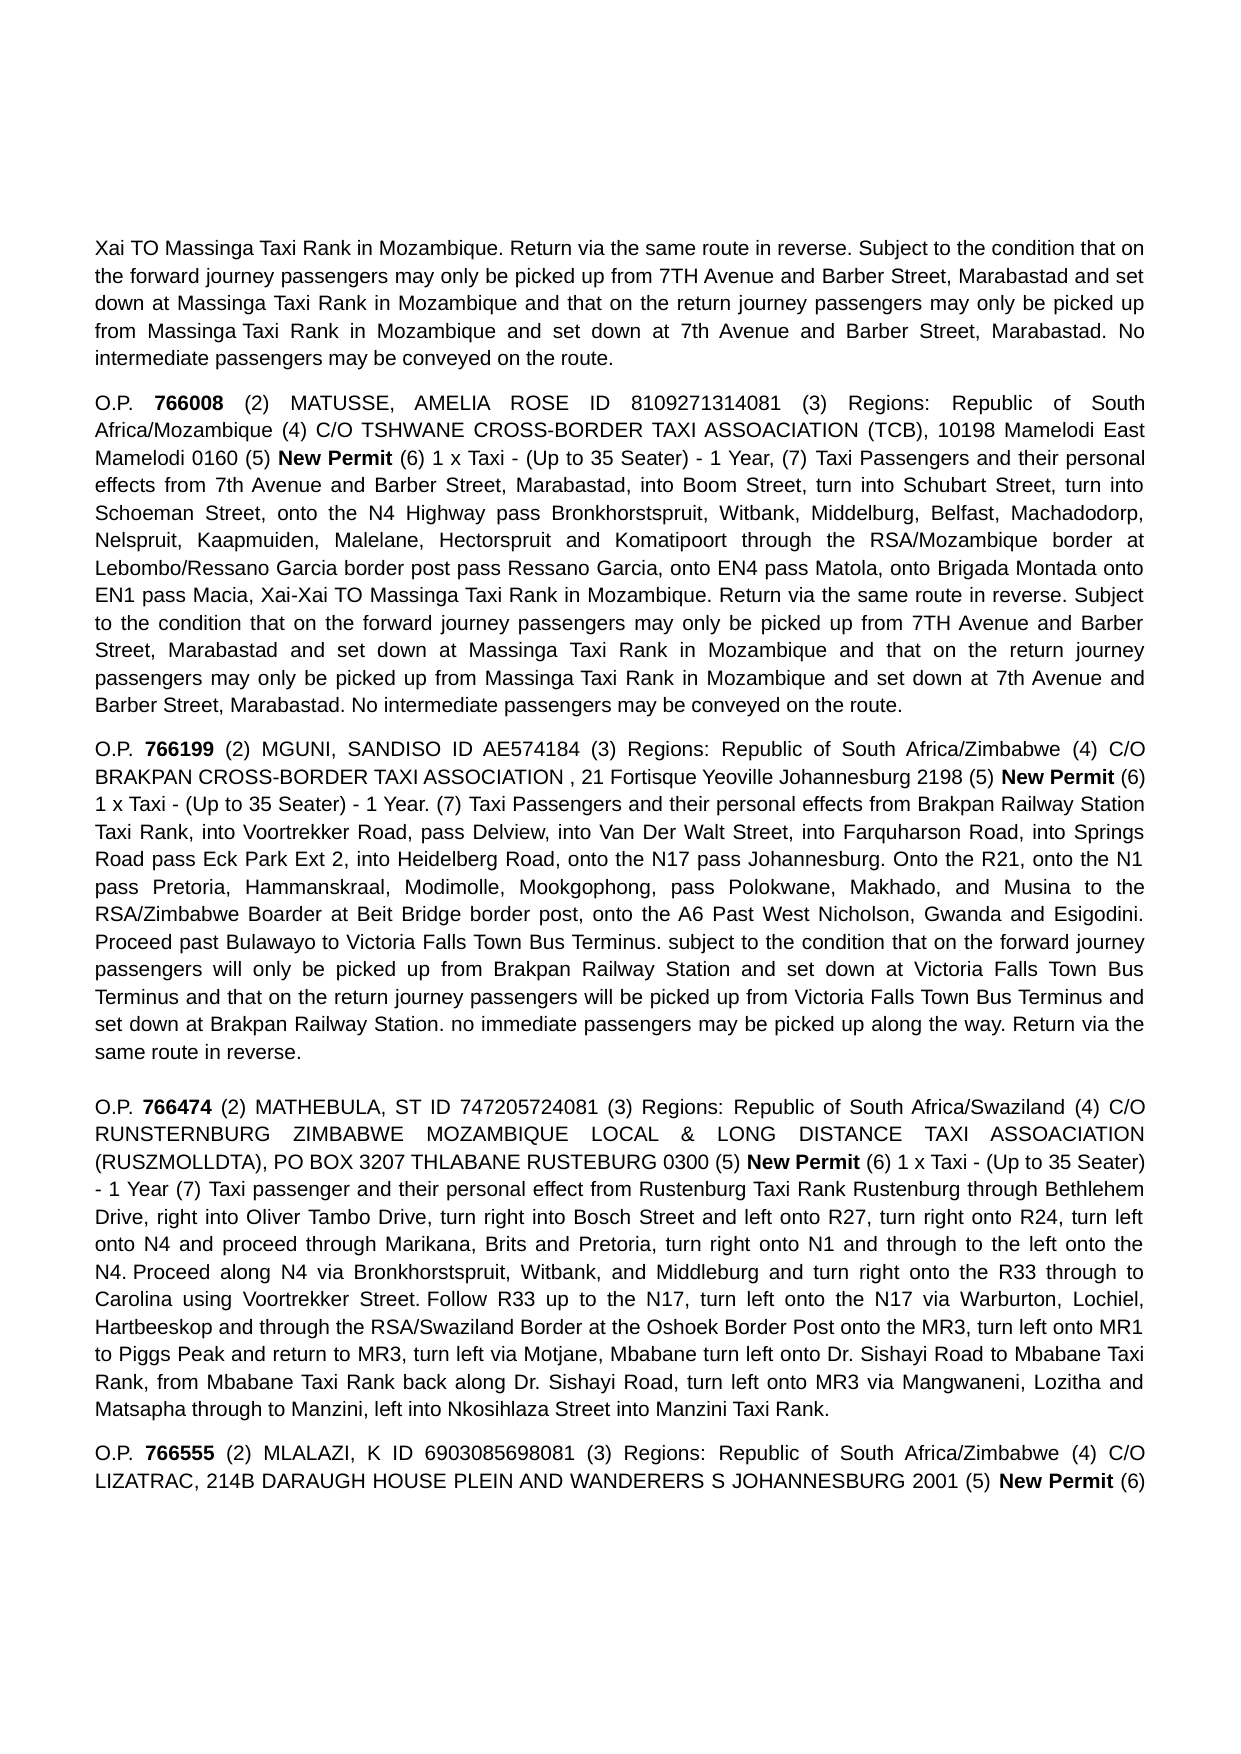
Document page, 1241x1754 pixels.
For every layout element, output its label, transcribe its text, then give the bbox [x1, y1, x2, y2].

text O.P. 766008 (2) MATUSSE, AMELIA ROSE ID 8109271314081 (3) Regions: Republic of South Africa/Mozambique (4) C/O TSHWANE CROSS-BORDER TAXI ASSOACIATION (TCB), 10198 Mamelodi East Mamelodi 0160 (5) New Permit (6) 1 x Taxi - (Up to 35 Seater) - 1 Year, (7) Taxi Passengers and their personal effects from 7th Avenue and Barber Street, Marabastad, into Boom Street, turn into Schubart Street, turn into Schoeman Street, onto the N4 Highway pass Bronkhorstspruit, Witbank, Middelburg, Belfast, Machadodorp, Nelspruit, Kaapmuiden, Malelane, Hectorspruit and Komatipoort through the RSA/Mozambique border at Lebombo/Ressano Garcia border post pass Ressano Garcia, onto EN4 pass Matola, onto Brigada Montada onto EN1 pass Macia, Xai-Xai TO Massinga Taxi Rank in Mozambique. Return via the same route in reverse. Subject to the condition that on the forward journey passengers may only be picked up from 7TH Avenue and Barber Street, Marabastad and set down at Massinga Taxi Rank in Mozambique and that on the return journey passengers may only be picked up from Massinga Taxi Rank in Mozambique and set down at 7th Avenue and Barber Street, Marabastad. No intermediate passengers may be conveyed on the route. [94, 390, 1146, 717]
text O.P. 766474 (2) MATHEBULA, ST ID 747205724081 (3) Regions: Republic of South Africa/Swaziland (4) C/O RUNSTERNBURG ZIMBABWE MOZAMBIQUE LOCAL & LONG DISTANCE TAXI ASSOACIATION (RUSZMOLLDTA), PO BOX 3207 THLABANE RUSTEBURG 0300 (5) New Permit (6) 1 x Taxi - (Up to 35 Seater) - 1 Year (7) Taxi passenger and their personal effect from Rustenburg Taxi Rank Rustenburg through Bethlehem Drive, right into Oliver Tambo Drive, turn right into Bosch Street and left onto R27, turn right onto R24, turn left onto N4 and proceed through Marikana, Brits and Pretoria, turn right onto N1 and through to the left onto the N4. Proceed along N4 via Bronkhorstspruit, Witbank, and Middleburg and turn right onto the R33 through to Carolina using Voortrekker Street. Follow R33 up to the N17, turn left onto the N17 via Warburton, Lochiel, Hartbeeskop and through the RSA/Swaziland Border at the Oshoek Border Post onto the MR3, turn left onto MR1 to Piggs Peak and return to MR3, turn left via Motjane, Mbabane turn left onto Dr. Sishayi Road to Mbabane Taxi Rank, from Mbabane Taxi Rank back along Dr. Sishayi Road, turn left onto MR3 via Mangwaneni, Lozitha and Matsapha through to Manzini, left into Nkosihlaza Street into Manzini Taxi Rank. [94, 1094, 1146, 1421]
text O.P. 766199 (2) MGUNI, SANDISO ID AE574184 (3) Regions: Republic of South Africa/Zimbabwe (4) C/O BRAKPAN CROSS-BORDER TAXI ASSOCIATION , 21 Fortisque Yeoville Johannesburg 2198 (5) New Permit (6) 1 x Taxi - (Up to 35 Seater) - 1 Year. (7) Taxi Passengers and their personal effects from Brakpan Railway Station Taxi Rank, into Voortrekker Road, pass Delview, into Van Der Walt Street, into Farquharson Road, into Springs Road pass Eck Park Ext 2, into Heidelberg Road, onto the N17 pass Johannesburg. Onto the R21, onto the N1 pass Pretoria, Hammanskraal, Modimolle, Mookgophong, pass Polokwane, Makhado, and Musina to the RSA/Zimbabwe Boarder at Beit Bridge border post, onto the A6 Past West Nicholson, Gwanda and Esigodini. Proceed past Bulawayo to Victoria Falls Town Bus Terminus. subject to the condition that on the forward journey passengers will only be picked up from Brakpan Railway Station and set down at Victoria Falls Town Bus Terminus and that on the return journey passengers will be picked up from Victoria Falls Town Bus Terminus and set down at Brakpan Railway Station. no immediate passengers may be picked up along the way. Return via the same route in reverse. [94, 737, 1146, 1063]
text O.P. 766555 (2) MLALAZI, K ID 6903085698081 (3) Regions: Republic of South Africa/Zimbabwe (4) C/O LIZATRAC, 214B DARAUGH HOUSE PLEIN AND WANDERERS S JOHANNESBURG 2001 (5) New Permit (6) [94, 1441, 1146, 1493]
text Xai TO Massinga Taxi Rank in Mozambique. Return via the same route in reverse. Subject to the condition that on the forward journey passengers may only be picked up from 7TH Avenue and Barber Street, Marabastad and set down at Massinga Taxi Rank in Mozambique and that on the return journey passengers may only be picked up from Massinga Taxi Rank in Mozambique and set down at 7th Avenue and Barber Street, Marabastad. No intermediate passengers may be conveyed on the route. [94, 236, 1146, 370]
